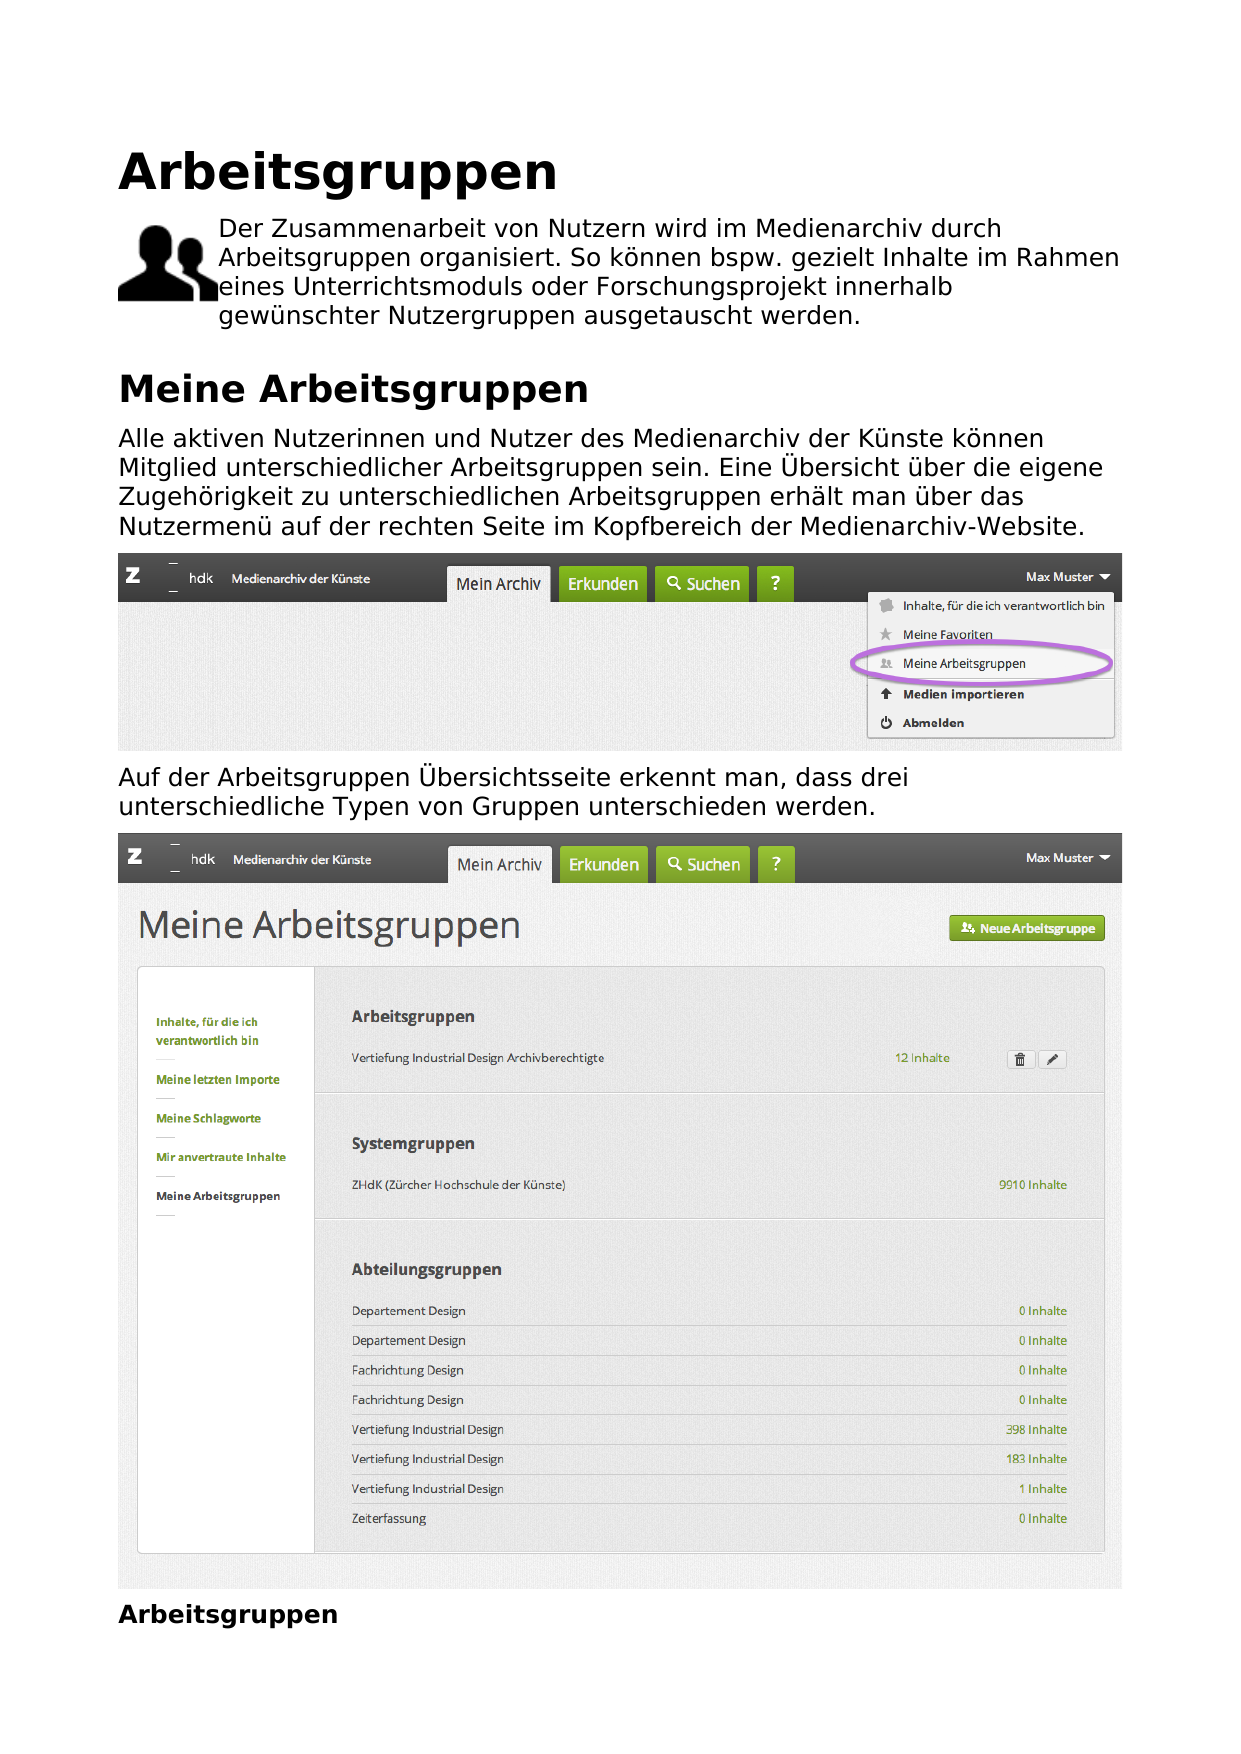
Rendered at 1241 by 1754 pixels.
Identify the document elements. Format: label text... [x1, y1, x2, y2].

text Alle aktiven Nutzerinnen und Nutzer des Medienarchiv der Künste können Mitglied unterschiedlicher Arbeitsgruppen sein. Eine Übersicht über die eigene Zugehörigkeit zu unterschiedlichen Arbeitsgruppen erhält man über das Nutzermenü auf der rechten Seite im Kopfbereich der Medienarchiv-Website. [118, 424, 1122, 541]
subtitle Arbeitsgruppen [118, 143, 1122, 201]
picture [118, 213, 219, 314]
subtitle Meine Arbeitsgruppen [118, 368, 1122, 412]
text Auf der Arbeitsgruppen Übersichtsseite erkennt man, dass drei unterschiedliche Typen von Gruppen unterschieden werden. [118, 763, 1122, 821]
text Der Zusammenarbeit von Nutzern wird im Medienarchiv durch Arbeitsgruppen organisiert. So können bspw. gezielt Inhalte im Rahmen eines Unterrichtsmoduls oder Forschungsprojekt innerhalb gewünschter Nutzergruppen ausgetauscht werden. [118, 214, 1122, 331]
picture [118, 553, 1123, 751]
picture [118, 833, 1123, 1589]
text Arbeitsgruppen [118, 1601, 1122, 1630]
